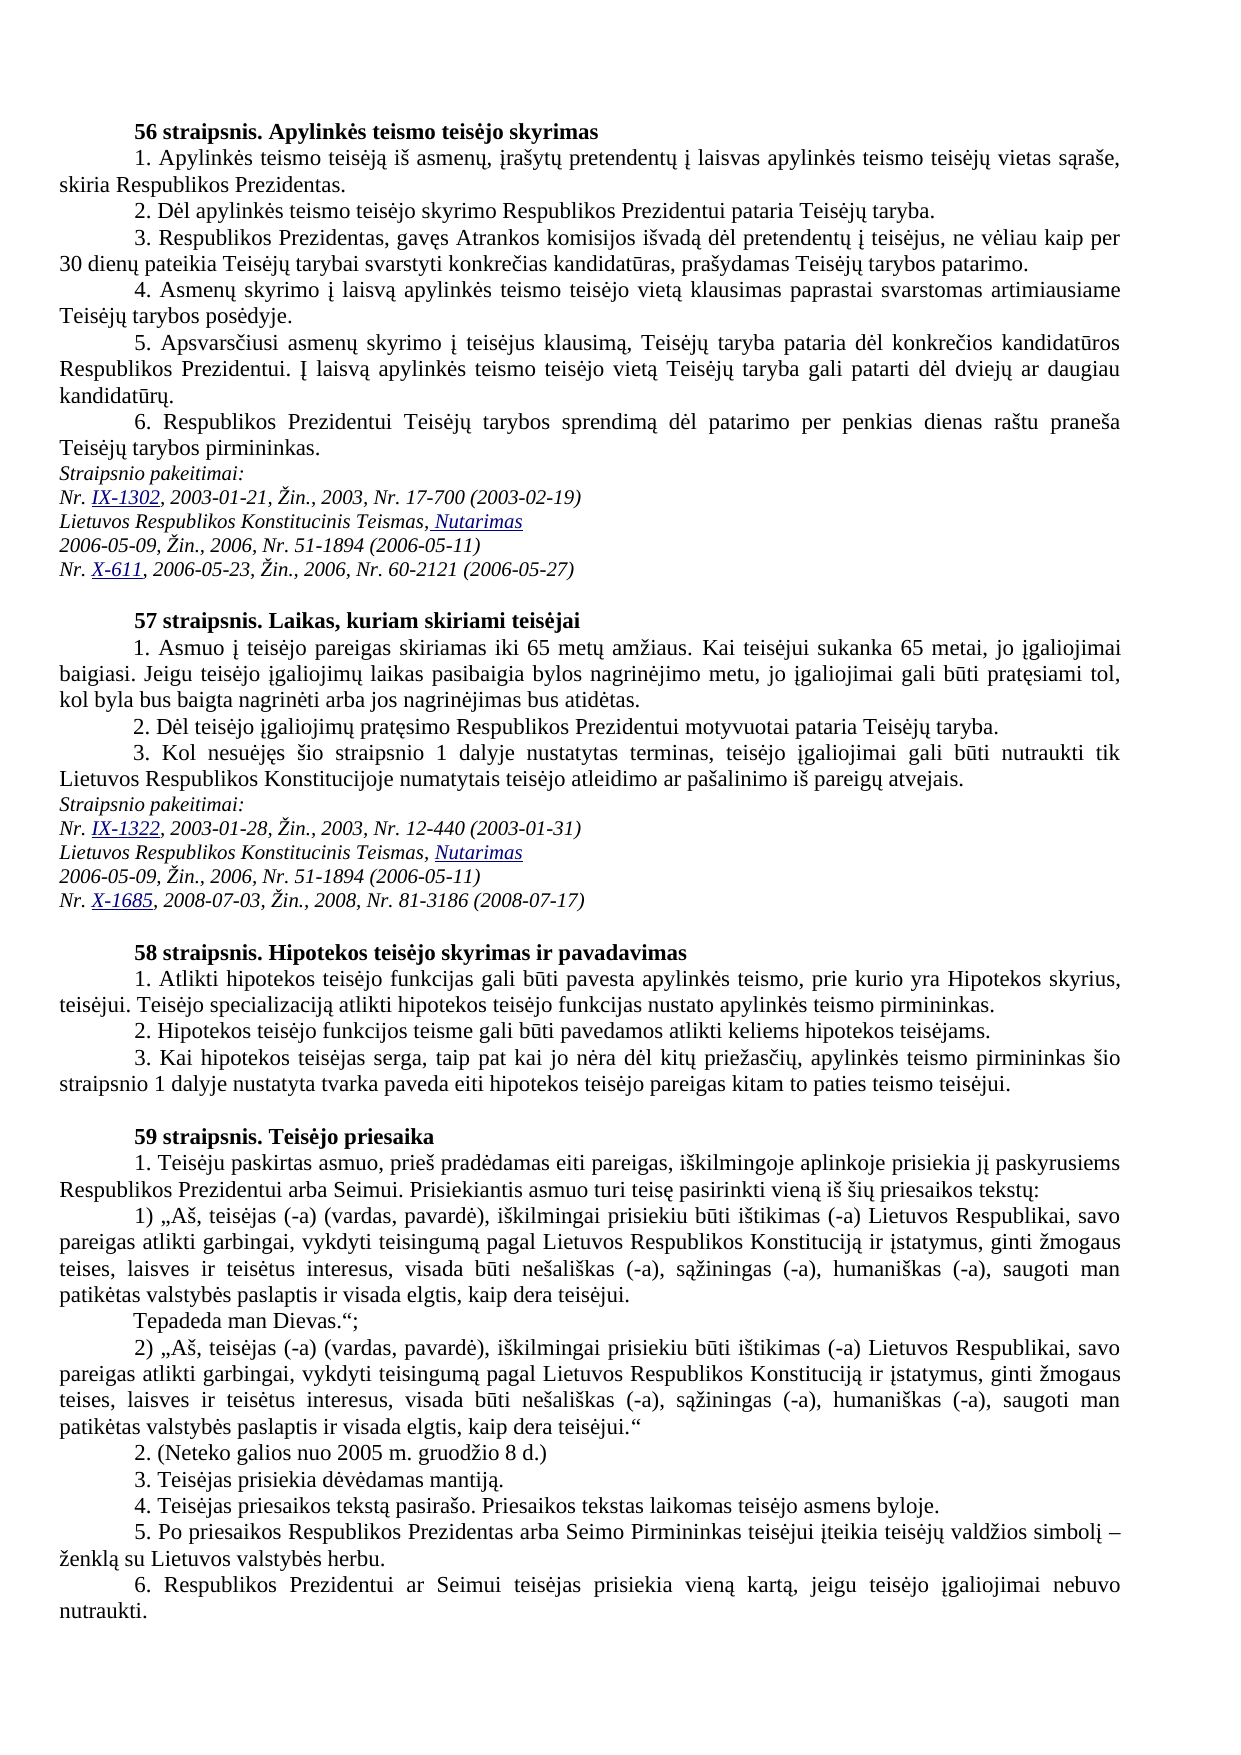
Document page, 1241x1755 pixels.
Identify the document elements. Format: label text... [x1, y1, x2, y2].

text 5. Apsvarsčiusi asmenų skyrimo į teisėjus klausimą, Teisėjų taryba pataria dėl konkrečios kandidatūros Respublikos Prezidentui. Į laisvą apylinkės teismo teisėjo vietą Teisėjų taryba gali patarti dėl dviejų ar daugiau kandidatūrų. [59, 329, 1122, 408]
text Nr. IX-1322, 2003-01-28, Žin., 2003, Nr. 12-440 (2003-01-31) [59, 816, 1122, 840]
text 56 straipsnis. Apylinkės teismo teisėjo skyrimas [59, 118, 1122, 144]
text 2006-05-09, Žin., 2006, Nr. 51-1894 (2006-05-11) [59, 533, 1122, 557]
text 2. Dėl teisėjo įgaliojimų pratęsimo Respublikos Prezidentui motyvuotai pataria Teisėjų taryba. [59, 713, 1122, 739]
text 1. Asmuo į teisėjo pareigas skiriamas iki 65 metų amžiaus. Kai teisėjui sukanka 65 metai, jo įgaliojimai baigiasi. Jeigu teisėjo įgaliojimų laikas pasibaigia bylos nagrinėjimo metu, jo įgaliojimai gali būti pratęsiami tol, kol byla bus baigta nagrinėti arba jos nagrinėjimas bus atidėtas. [59, 634, 1122, 713]
text 6. Respublikos Prezidentui ar Seimui teisėjas prisiekia vieną kartą, jeigu teisėjo įgaliojimai nebuvo nutraukti. [59, 1571, 1122, 1624]
text Nr. X-1685, 2008-07-03, Žin., 2008, Nr. 81-3186 (2008-07-17) [59, 888, 1122, 912]
text 2006-05-09, Žin., 2006, Nr. 51-1894 (2006-05-11) [59, 864, 1122, 888]
text 6. Respublikos Prezidentui Teisėjų tarybos sprendimą dėl patarimo per penkias dienas raštu praneša Teisėjų tarybos pirmininkas. [59, 408, 1122, 461]
text 59 straipsnis. Teisėjo priesaika [59, 1123, 1122, 1149]
text 4. Teisėjas priesaikos tekstą pasirašo. Priesaikos tekstas laikomas teisėjo asmens byloje. [59, 1492, 1122, 1518]
text Straipsnio pakeitimai: [59, 792, 1122, 816]
text 1. Teisėju paskirtas asmuo, prieš pradėdamas eiti pareigas, iškilmingoje aplinkoje prisiekia jį paskyrusiems Respublikos Prezidentui arba Seimui. Prisiekiantis asmuo turi teisę pasirinkti vieną iš šių priesaikos tekstų: [59, 1149, 1122, 1202]
text 3. Respublikos Prezidentas, gavęs Atrankos komisijos išvadą dėl pretendentų į teisėjus, ne vėliau kaip per 30 dienų pateikia Teisėjų tarybai svarstyti konkrečias kandidatūras, prašydamas Teisėjų tarybos patarimo. [59, 223, 1122, 276]
text 58 straipsnis. Hipotekos teisėjo skyrimas ir pavadavimas [59, 938, 1122, 965]
text Straipsnio pakeitimai: [59, 461, 1122, 485]
text Nr. IX-1302, 2003-01-21, Žin., 2003, Nr. 17-700 (2003-02-19) [59, 485, 1122, 509]
text Lietuvos Respublikos Konstitucinis Teismas, Nutarimas [59, 509, 1122, 533]
text 1. Apylinkės teismo teisėją iš asmenų, įrašytų pretendentų į laisvas apylinkės teismo teisėjų vietas sąraše, skiria Respublikos Prezidentas. [59, 144, 1122, 197]
text Nr. X-611, 2006-05-23, Žin., 2006, Nr. 60-2121 (2006-05-27) [59, 557, 1122, 581]
text 3. Teisėjas prisiekia dėvėdamas mantiją. [59, 1466, 1122, 1492]
text 57 straipsnis. Laikas, kuriam skiriami teisėjai [59, 607, 1122, 634]
text 3. Kai hipotekos teisėjas serga, taip pat kai jo nėra dėl kitų priežasčių, apylinkės teismo pirmininkas šio straipsnio 1 dalyje nustatyta tvarka paveda eiti hipotekos teisėjo pareigas kitam to paties teismo teisėjui. [59, 1044, 1122, 1097]
text 5. Po priesaikos Respublikos Prezidentas arba Seimo Pirmininkas teisėjui įteikia teisėjų valdžios simbolį – ženklą su Lietuvos valstybės herbu. [59, 1518, 1122, 1571]
text 3. Kol nesuėjęs šio straipsnio 1 dalyje nustatytas terminas, teisėjo įgaliojimai gali būti nutraukti tik Lietuvos Respublikos Konstitucijoje numatytais teisėjo atleidimo ar pašalinimo iš pareigų atvejais. [59, 739, 1122, 792]
text 1) „Aš, teisėjas (-a) (vardas, pavardė), iškilmingai prisiekiu būti ištikimas (-a) Lietuvos Respublikai, savo pareigas atlikti garbingai, vykdyti teisingumą pagal Lietuvos Respublikos Konstituciją ir įstatymus, ginti žmogaus teises, laisves ir teisėtus interesus, visada būti nešališkas (-a), sąžiningas (-a), humaniškas (-a), saugoti man patikėtas valstybės paslaptis ir visada elgtis, kaip dera teisėjui. [59, 1202, 1122, 1307]
text 2. (Neteko galios nuo 2005 m. gruodžio 8 d.) [59, 1439, 1122, 1466]
text 1. Atlikti hipotekos teisėjo funkcijas gali būti pavesta apylinkės teismo, prie kurio yra Hipotekos skyrius, teisėjui. Teisėjo specializaciją atlikti hipotekos teisėjo funkcijas nustato apylinkės teismo pirmininkas. [59, 965, 1122, 1018]
text 2. Hipotekos teisėjo funkcijos teisme gali būti pavedamos atlikti keliems hipotekos teisėjams. [59, 1018, 1122, 1044]
text 4. Asmenų skyrimo į laisvą apylinkės teismo teisėjo vietą klausimas paprastai svarstomas artimiausiame Teisėjų tarybos posėdyje. [59, 276, 1122, 329]
text Tepadeda man Dievas.“; [59, 1307, 1122, 1334]
text Lietuvos Respublikos Konstitucinis Teismas, Nutarimas [59, 840, 1122, 864]
text 2) „Aš, teisėjas (-a) (vardas, pavardė), iškilmingai prisiekiu būti ištikimas (-a) Lietuvos Respublikai, savo pareigas atlikti garbingai, vykdyti teisingumą pagal Lietuvos Respublikos Konstituciją ir įstatymus, ginti žmogaus teises, laisves ir teisėtus interesus, visada būti nešališkas (-a), sąžiningas (-a), humaniškas (-a), saugoti man patikėtas valstybės paslaptis ir visada elgtis, kaip dera teisėjui.“ [59, 1334, 1122, 1439]
text 2. Dėl apylinkės teismo teisėjo skyrimo Respublikos Prezidentui pataria Teisėjų taryba. [59, 197, 1122, 223]
